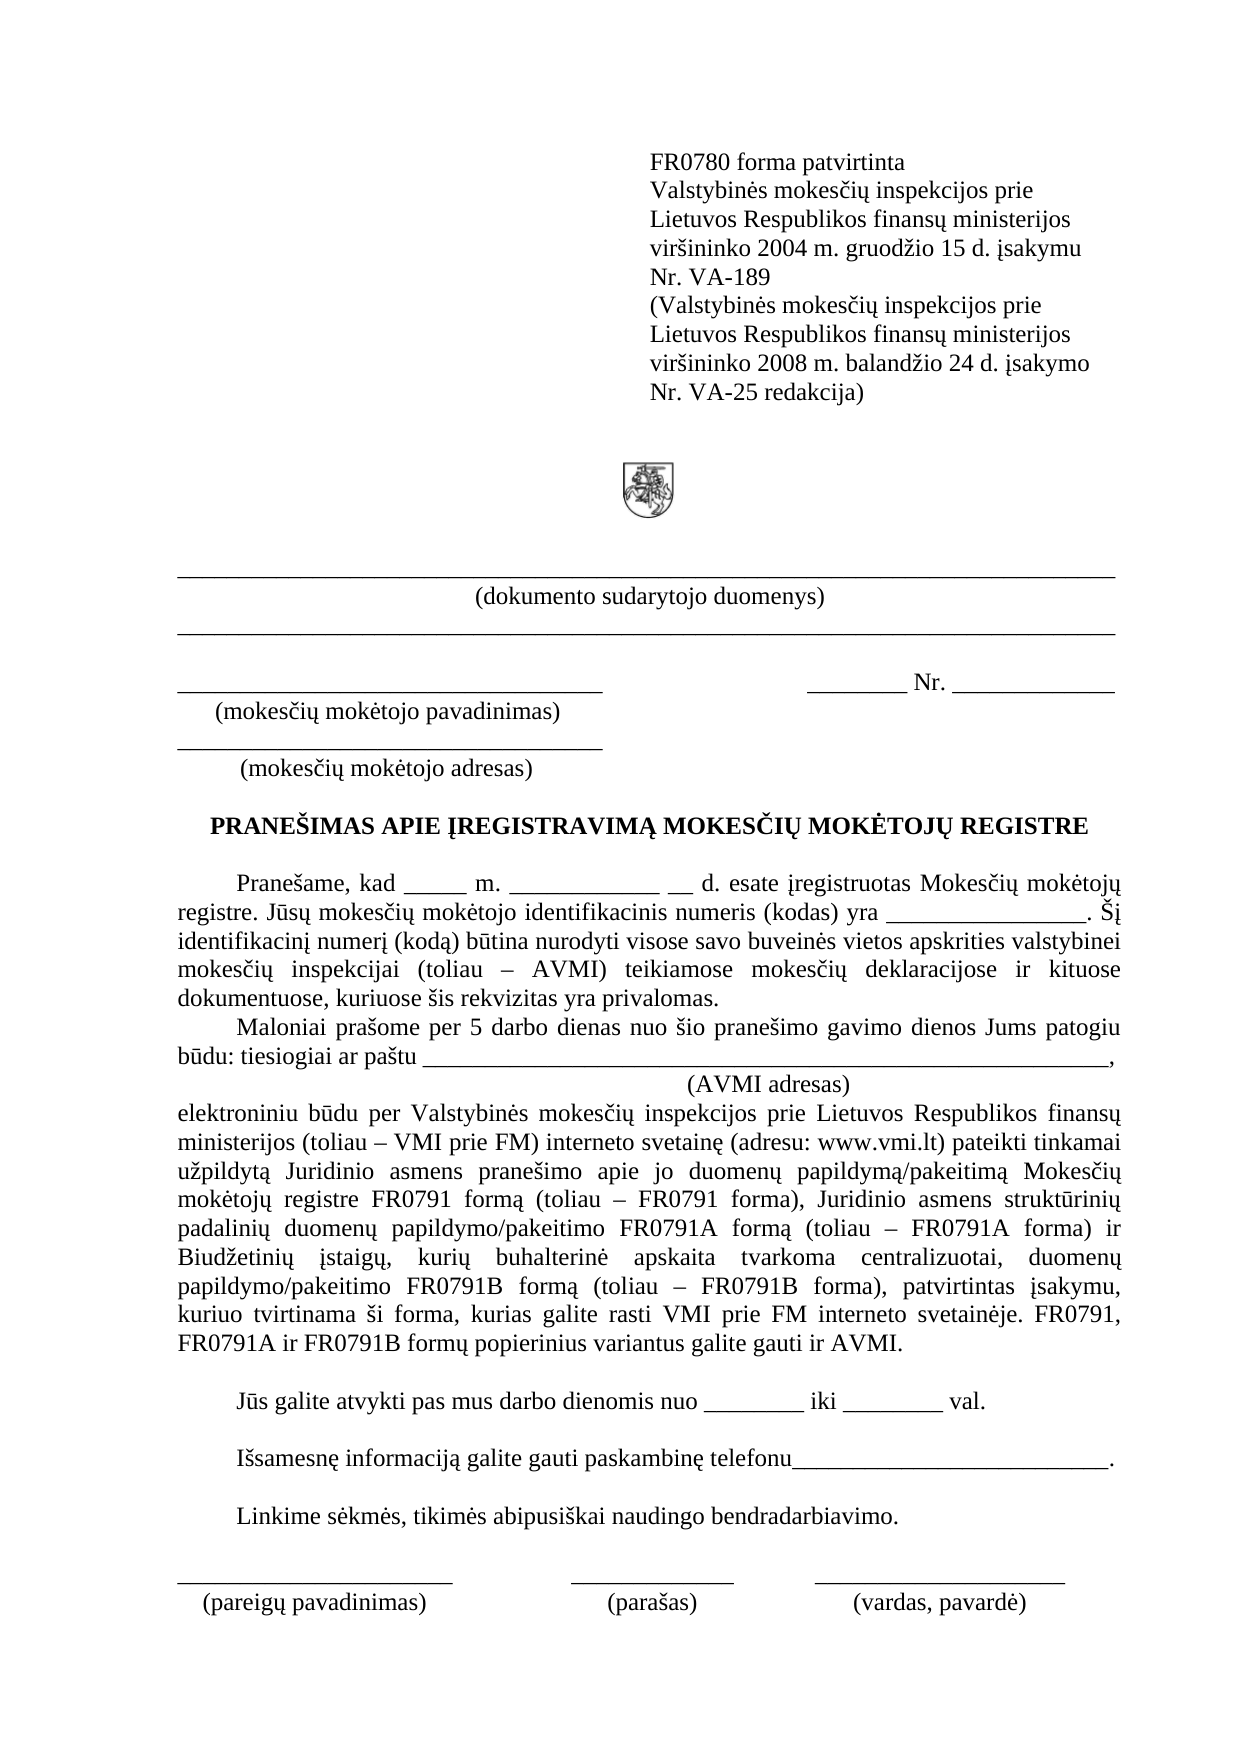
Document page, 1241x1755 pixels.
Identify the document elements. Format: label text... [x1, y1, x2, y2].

text __________________________________ [177, 724, 1122, 753]
text PRANEŠIMAS APIE ĮREGISTRAVIMĄ MOKESČIŲ MOKĖTOJŲ REGISTRE [177, 811, 1122, 839]
text elektroniniu būdu per Valstybinės mokesčių inspekcijos prie Lietuvos Respublikos finansų ministerijos (toliau – VMI prie FM) interneto svetainę (adresu: www.vmi.lt) pateikti tinkamai užpildytą Juridinio asmens pranešimo apie jo duomenų papildymą/pakeitimą Mokesčių mokėtojų registre FR0791 formą (toliau – FR0791 forma), Juridinio asmens struktūrinių padalinių duomenų papildymo/pakeitimo FR0791A formą (toliau – FR0791A forma) ir Biudžetinių įstaigų, kurių buhalterinė apskaita tvarkoma centralizuotai, duomenų papildymo/pakeitimo FR0791B formą (toliau – FR0791B forma), patvirtintas įsakymu, kuriuo tvirtinama ši forma, kurias galite rasti VMI prie FM interneto svetainėje. FR0791, FR0791A ir FR0791B formų popierinius variantus galite gauti ir AVMI. [177, 1098, 1122, 1357]
text (mokesčių mokėtojo pavadinimas) [215, 696, 1122, 724]
text (Valstybinės mokesčių inspekcijos prie Lietuvos Respublikos finansų ministerijos viršininko 2008 m. balandžio 24 d. įsakymo Nr. VA-25 redakcija) [649, 291, 1122, 406]
text Išsamesnę informaciją galite gauti paskambinę telefonu . [177, 1443, 1122, 1472]
text Valstybinės mokesčių inspekcijos prie Lietuvos Respublikos finansų ministerijos viršininko 2004 m. gruodžio 15 d. įsakymu Nr. VA-189 [649, 176, 1122, 291]
text Jūs galite atvykti pas mus darbo dienomis nuo ________ iki ________ val. [177, 1386, 1122, 1414]
text (pareigų pavadinimas) (parašas) (vardas, pavardė) [202, 1587, 1122, 1616]
text _ [177, 552, 1122, 581]
text ______________________ _____________ ____________________ [177, 1558, 1122, 1587]
text (AVMI adresas) [415, 1069, 1122, 1098]
text Maloniai prašome per 5 darbo dienas nuo šio pranešimo gavimo dienos Jums patogiu būdu: tiesiogiai ar paštu , [177, 1012, 1122, 1069]
text FR0780 forma patvirtinta [649, 147, 1122, 176]
text (mokesčių mokėtojo adresas) [240, 753, 1122, 782]
text (dokumento sudarytojo duomenys) [177, 581, 1122, 609]
text Linkime sėkmės, tikimės abipusiškai naudingo bendradarbiavimo. [177, 1501, 1122, 1529]
text (herbas) [177, 434, 1122, 523]
text _ [177, 609, 1122, 638]
text __________________________________ ________ Nr. _____________ [177, 667, 1122, 696]
text Pranešame, kad _____ m. ____________ __ d. esate įregistruotas Mokesčių mokėtojų registre. Jūsų mokesčių mokėtojo identifikacinis numeris (kodas) yra ________________. Šį identifikacinį numerį (kodą) būtina nurodyti visose savo buveinės vietos apskrities valstybinei mokesčių inspekcijai (toliau – AVMI) teikiamose mokesčių deklaracijose ir kituose dokumentuose, kuriuose šis rekvizitas yra privalomas. [177, 868, 1122, 1012]
